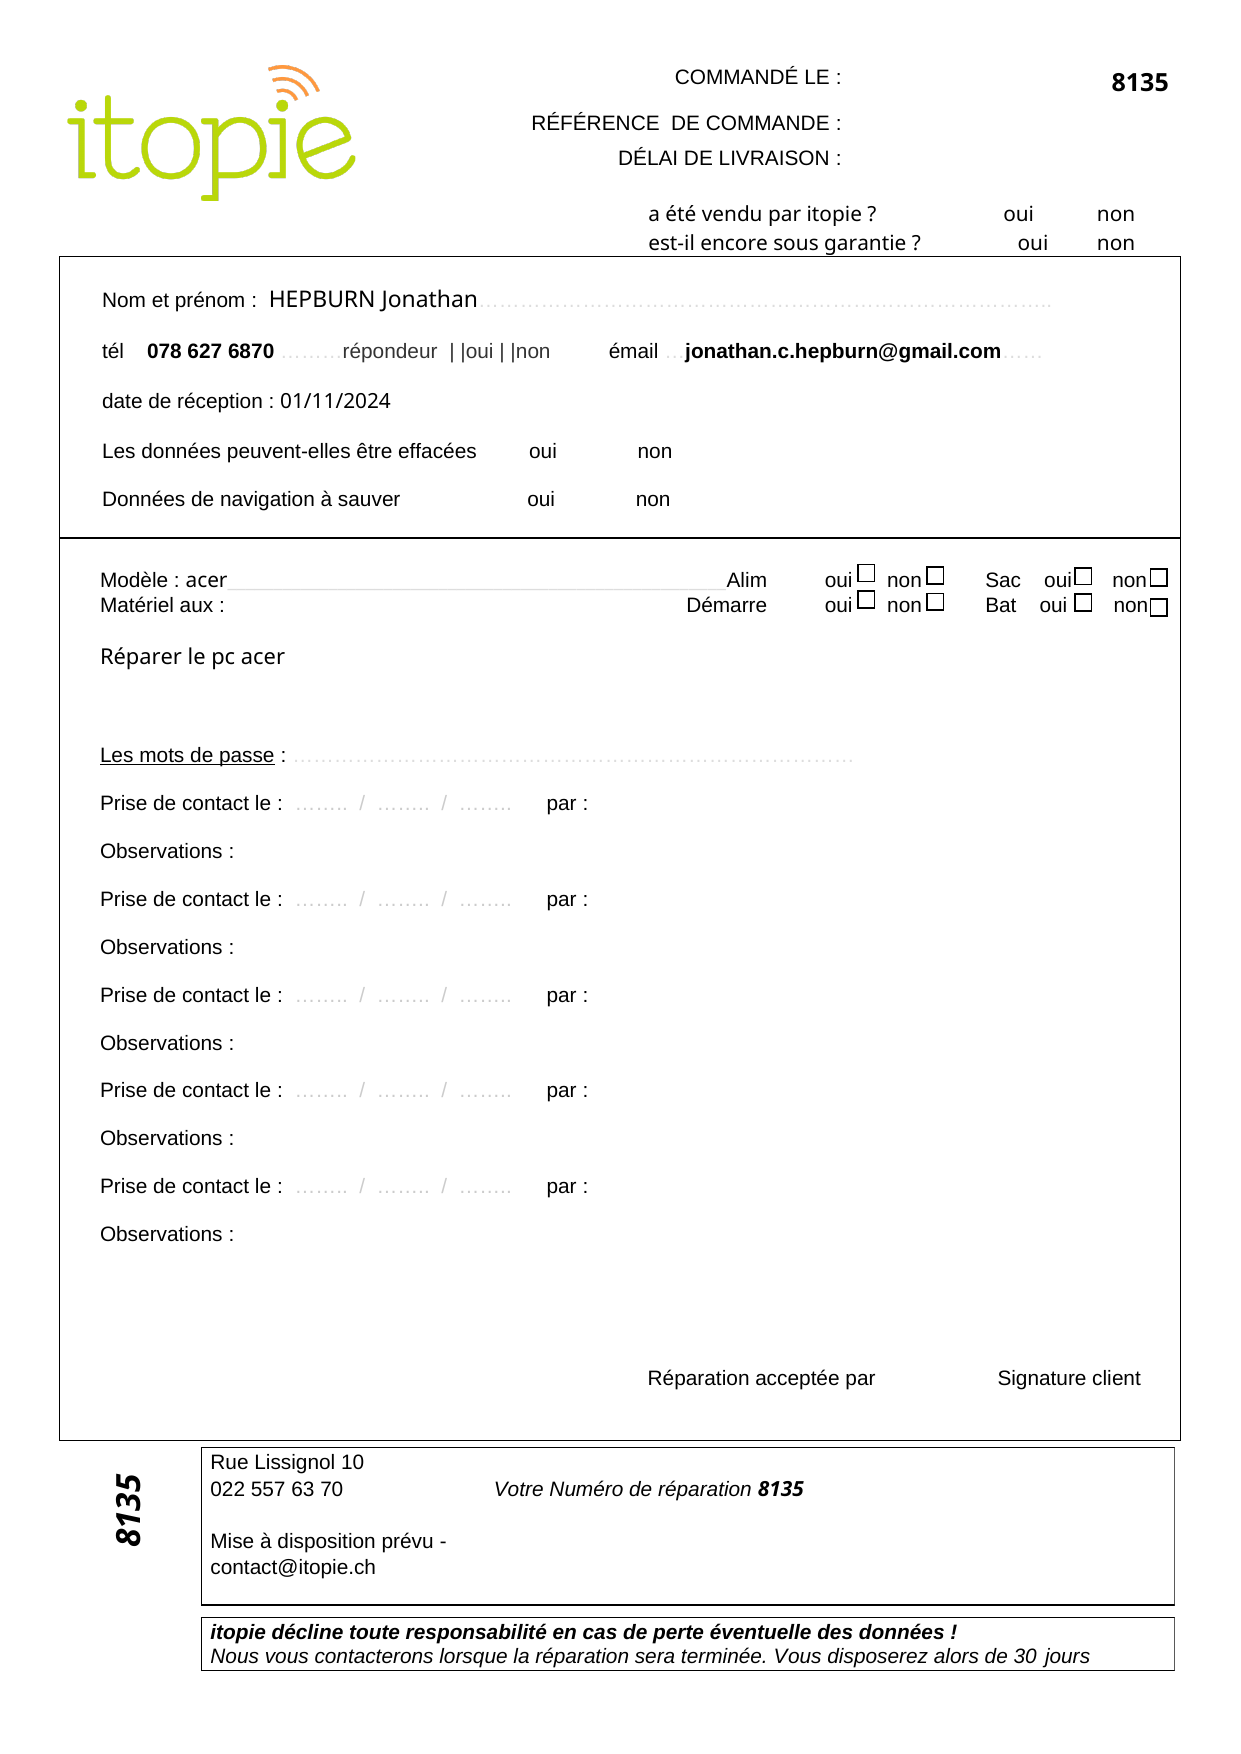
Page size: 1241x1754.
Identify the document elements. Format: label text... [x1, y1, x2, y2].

table_header COMMANDÉ LE : [490, 59, 847, 104]
text Réparation acceptée par Signature client [60, 1363, 1180, 1390]
text Prise de contact le : …….. / …….. / …….. par : [60, 979, 1180, 1006]
text Observations : [60, 1219, 1180, 1246]
table_cell [847, 105, 1180, 140]
text Nom et prénom : HEPBURN Jonathan……………………………………………………………………….. [60, 280, 1180, 314]
text Les données peuvent-elles être effacées oui non [60, 436, 1180, 463]
text Observations : [60, 836, 1180, 863]
table_header Rue Lissignol 10 022 557 63 70 Votre Numéro de réparation 8135 Mise à disposition prévu - contact@itopie.ch [195, 1441, 1180, 1611]
text date de réception : 01/11/2024 [60, 383, 1180, 415]
table_cell RÉFÉRENCE DE COMMANDE : [490, 105, 847, 140]
text Réparer le pc acer [60, 638, 1180, 671]
text est-il encore sous garantie ? oui non [59, 228, 1181, 256]
table_cell [847, 140, 1180, 175]
text Prise de contact le : …….. / …….. / …….. par : [60, 1075, 1180, 1102]
text Modèle : acer Alim oui non Sac oui non [60, 562, 856, 590]
text a été vendu par itopie ? oui non [59, 199, 1181, 228]
text Matériel aux : Démarre oui non Bat oui non [60, 590, 1180, 617]
table_cell itopie décline toute responsabilité en cas de perte éventuelle des données ! Nous vous contacterons lorsque la réparation sera terminée. Vous disposerez alors de 30 jours [195, 1611, 1180, 1677]
text Prise de contact le : …….. / …….. / …….. par : [60, 883, 1180, 911]
table_header 8135 [59, 1441, 195, 1677]
text Modèle : acer Alim oui non Sac oui non [879, 562, 925, 590]
text Observations : [60, 1027, 1180, 1054]
text Observations : [60, 931, 1180, 958]
text Observations : [60, 1123, 1180, 1150]
table_cell DÉLAI DE LIVRAISON : [490, 140, 847, 175]
text Prise de contact le : …….. / …….. / …….. par : [60, 1171, 1180, 1198]
text Les mots de passe : ……………………………………………………………………… [60, 740, 1180, 767]
table_header 8135 [847, 59, 1180, 104]
text Prise de contact le : …….. / …….. / …….. par : [60, 788, 1180, 815]
text Modèle : acer Alim oui non Sac oui non [948, 562, 1180, 590]
picture [67, 65, 356, 201]
text Données de navigation à sauver oui non [60, 484, 1180, 511]
text tél 078 627 6870 ………répondeur | |oui | |non émail …jonathan.c.hepburn@gmail.com…… [60, 335, 1180, 362]
